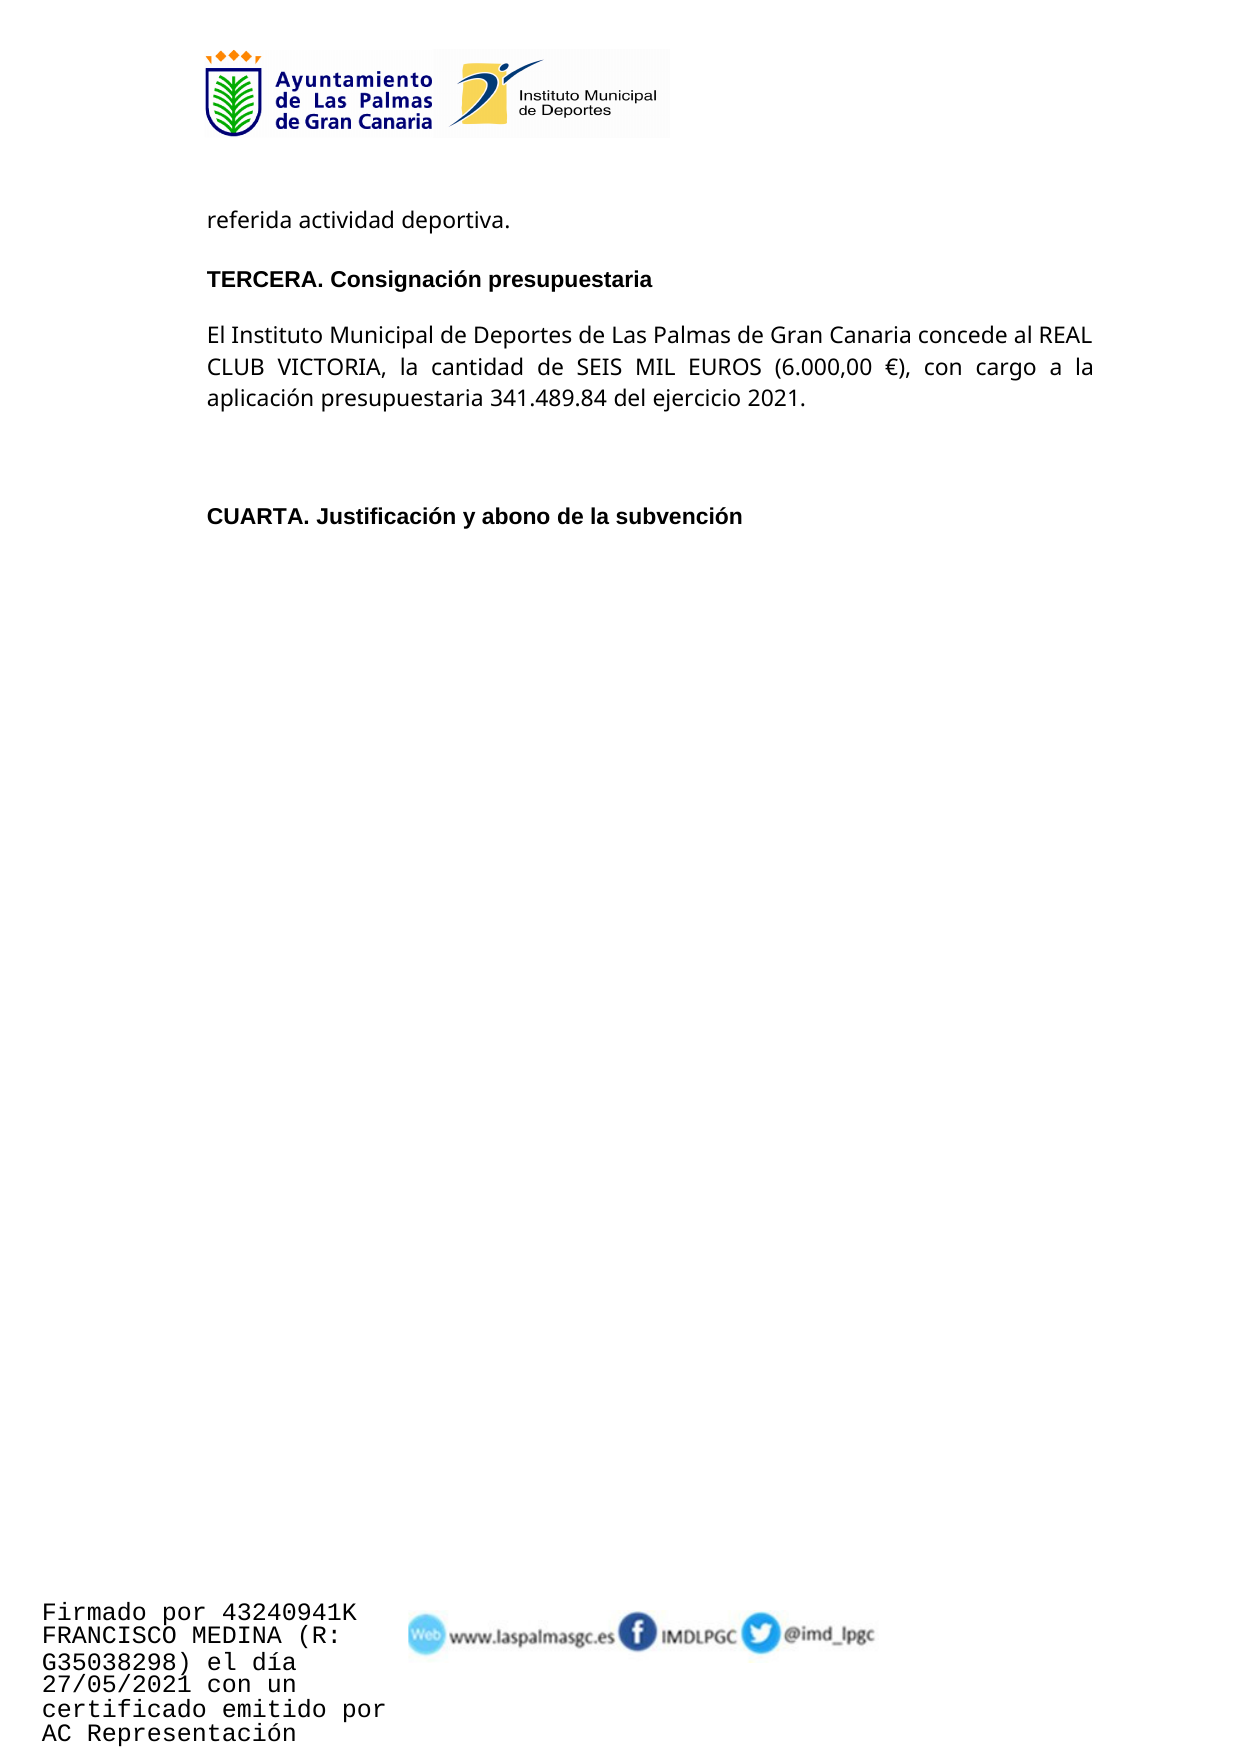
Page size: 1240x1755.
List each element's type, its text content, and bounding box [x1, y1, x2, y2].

subtitle TERCERA. Consignación presupuestaria [207, 266, 1142, 292]
text referida actividad deportiva. [207, 204, 1093, 235]
subtitle CUARTA. Justificación y abono de la subvención [207, 503, 1142, 530]
text El Instituto Municipal de Deportes de Las Palmas de Gran Canaria concede al REAL CLUB VICTORIA, la cantidad de SEIS MIL EUROS (6.000,00 €), con cargo a la aplicación presupuestaria 341.489.84 del ejercicio 2021. [207, 319, 1094, 413]
